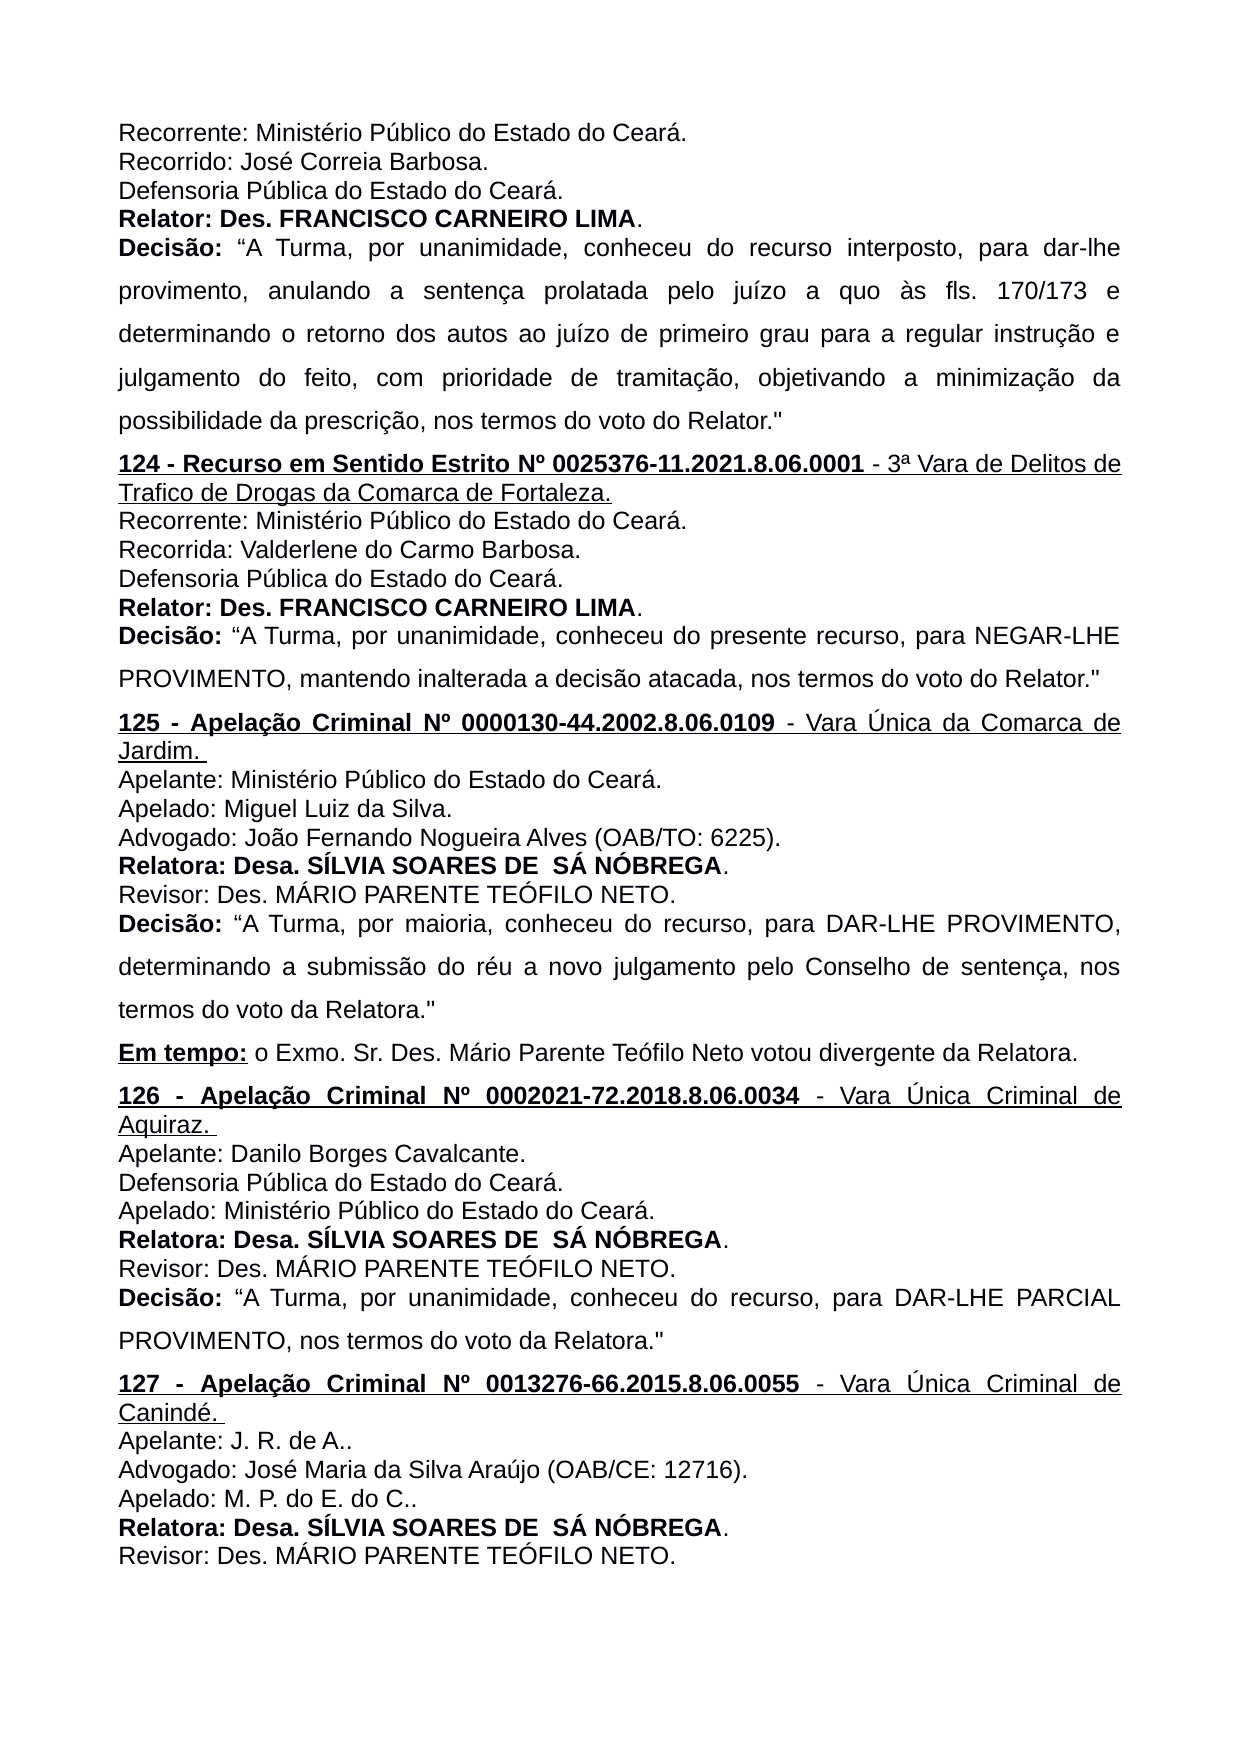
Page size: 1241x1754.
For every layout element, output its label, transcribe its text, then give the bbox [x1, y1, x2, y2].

text Advogado: José Maria da Silva Araújo (OAB/CE: 12716). [118, 1455, 1122, 1484]
text 125 - Apelação Criminal Nº 0000130-44.2002.8.06.0109 - Vara Única da Comarca de Jardim. [118, 707, 1122, 765]
text 124 - Recurso em Sentido Estrito Nº 0025376-11.2021.8.06.0001 - 3ª Vara de Delitos de [118, 449, 1122, 474]
text 127 - Apelação Criminal Nº 0013276-66.2015.8.06.0055 - Vara Única Criminal de [118, 1369, 1122, 1394]
text Apelado: M. P. do E. do C.. [118, 1484, 1122, 1512]
text Defensoria Pública do Estado do Ceará. [118, 1167, 1122, 1196]
text Apelado: Ministério Público do Estado do Ceará. [118, 1196, 1122, 1225]
text Revisor: Des. MÁRIO PARENTE TEÓFILO NETO. [118, 880, 1122, 909]
text Apelado: Miguel Luiz da Silva. [118, 794, 1122, 822]
text Aquiraz. [118, 1108, 1122, 1139]
text Recorrente: Ministério Público do Estado do Ceará. [118, 506, 1122, 535]
text Relatora: Desa. SÍLVIA SOARES DE SÁ NÓBREGA. [118, 1512, 1122, 1541]
text Relatora: Desa. SÍLVIA SOARES DE SÁ NÓBREGA. [118, 1225, 1122, 1254]
text Recorrente: Ministério Público do Estado do Ceará. [118, 118, 1122, 147]
text Relator: Des. FRANCISCO CARNEIRO LIMA. [118, 204, 1122, 233]
text 126 - Apelação Criminal Nº 0002021-72.2018.8.06.0034 - Vara Única Criminal de [118, 1081, 1122, 1106]
text Revisor: Des. MÁRIO PARENTE TEÓFILO NETO. [118, 1254, 1122, 1282]
text Recorrido: José Correia Barbosa. [118, 147, 1122, 176]
text Apelante: J. R. de A.. [118, 1426, 1122, 1455]
text Recorrida: Valderlene do Carmo Barbosa. [118, 535, 1122, 564]
text Apelante: Danilo Borges Cavalcante. [118, 1139, 1122, 1167]
text Decisão: “A Turma, por maioria, conheceu do recurso, para DAR-LHE PROVIMENTO, determinando a submissão do réu a novo julgamento pelo Conselho de sentença, nos termos do voto da Relatora." [118, 909, 1122, 1024]
text Trafico de Drogas da Comarca de Fortaleza. [118, 475, 1122, 506]
text Decisão: “A Turma, por unanimidade, conheceu do presente recurso, para NEGAR-LHE PROVIMENTO, mantendo inalterada a decisão atacada, nos termos do voto do Relator." [118, 621, 1122, 693]
text Apelante: Ministério Público do Estado do Ceará. [118, 765, 1122, 794]
text Decisão: “A Turma, por unanimidade, conheceu do recurso interposto, para dar-lhe provimento, anulando a sentença prolatada pelo juízo a quo às fls. 170/173 e determinando o retorno dos autos ao juízo de primeiro grau para a regular instrução e julgamento do feito, com prioridade de tramitação, objetivando a minimização da possibilidade da prescrição, nos termos do voto do Relator." [118, 233, 1122, 434]
text Revisor: Des. MÁRIO PARENTE TEÓFILO NETO. [118, 1541, 1122, 1570]
text Canindé. [118, 1395, 1122, 1426]
text Advogado: João Fernando Nogueira Alves (OAB/TO: 6225). [118, 822, 1122, 851]
text Relatora: Desa. SÍLVIA SOARES DE SÁ NÓBREGA. [118, 851, 1122, 880]
text Defensoria Pública do Estado do Ceará. [118, 176, 1122, 204]
text Defensoria Pública do Estado do Ceará. [118, 564, 1122, 592]
text Relator: Des. FRANCISCO CARNEIRO LIMA. [118, 592, 1122, 621]
text Em tempo: o Exmo. Sr. Des. Mário Parente Teófilo Neto votou divergente da Relatora. [118, 1038, 1122, 1067]
text Decisão: “A Turma, por unanimidade, conheceu do recurso, para DAR-LHE PARCIAL PROVIMENTO, nos termos do voto da Relatora." [118, 1282, 1122, 1354]
